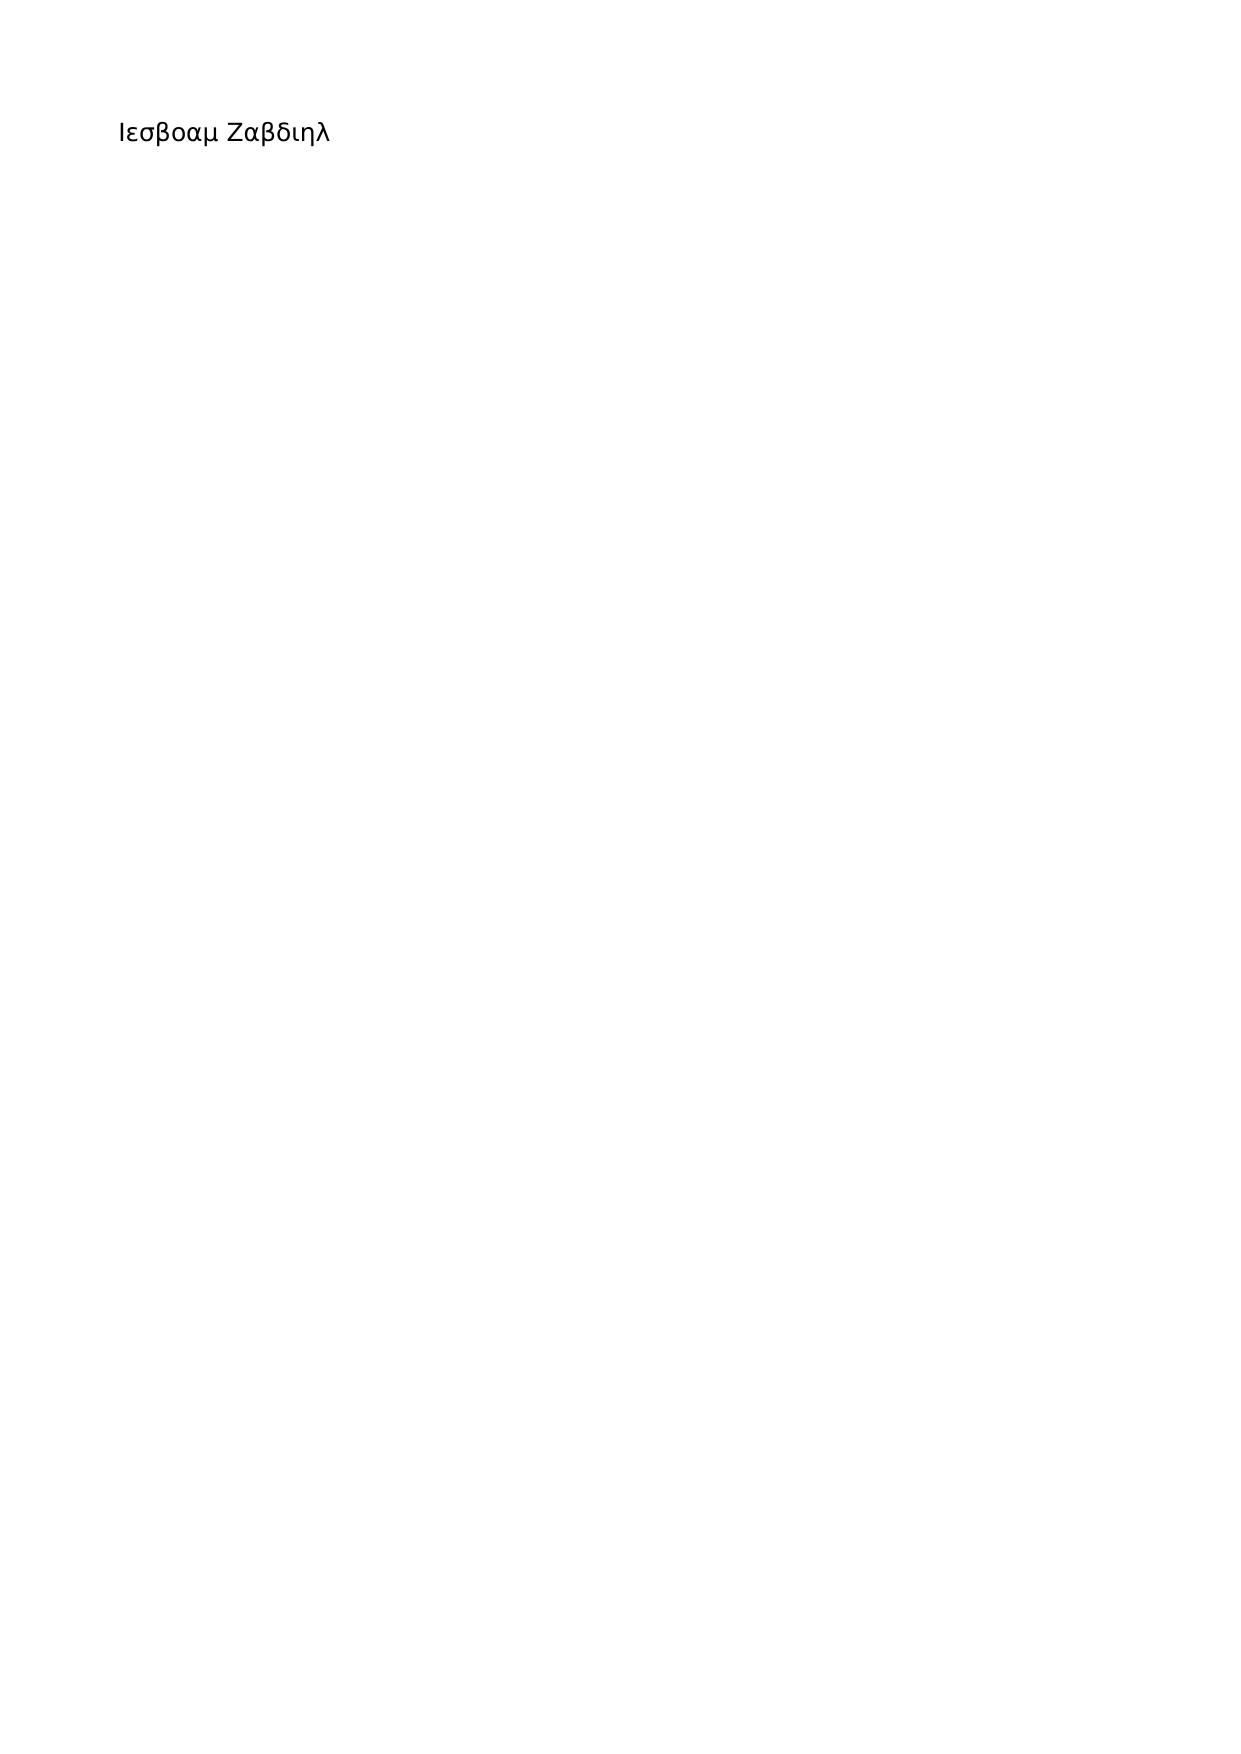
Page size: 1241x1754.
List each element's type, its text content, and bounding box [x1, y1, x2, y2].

text Ιεσβοαμ Ζαβδιηλ [118, 118, 1122, 147]
